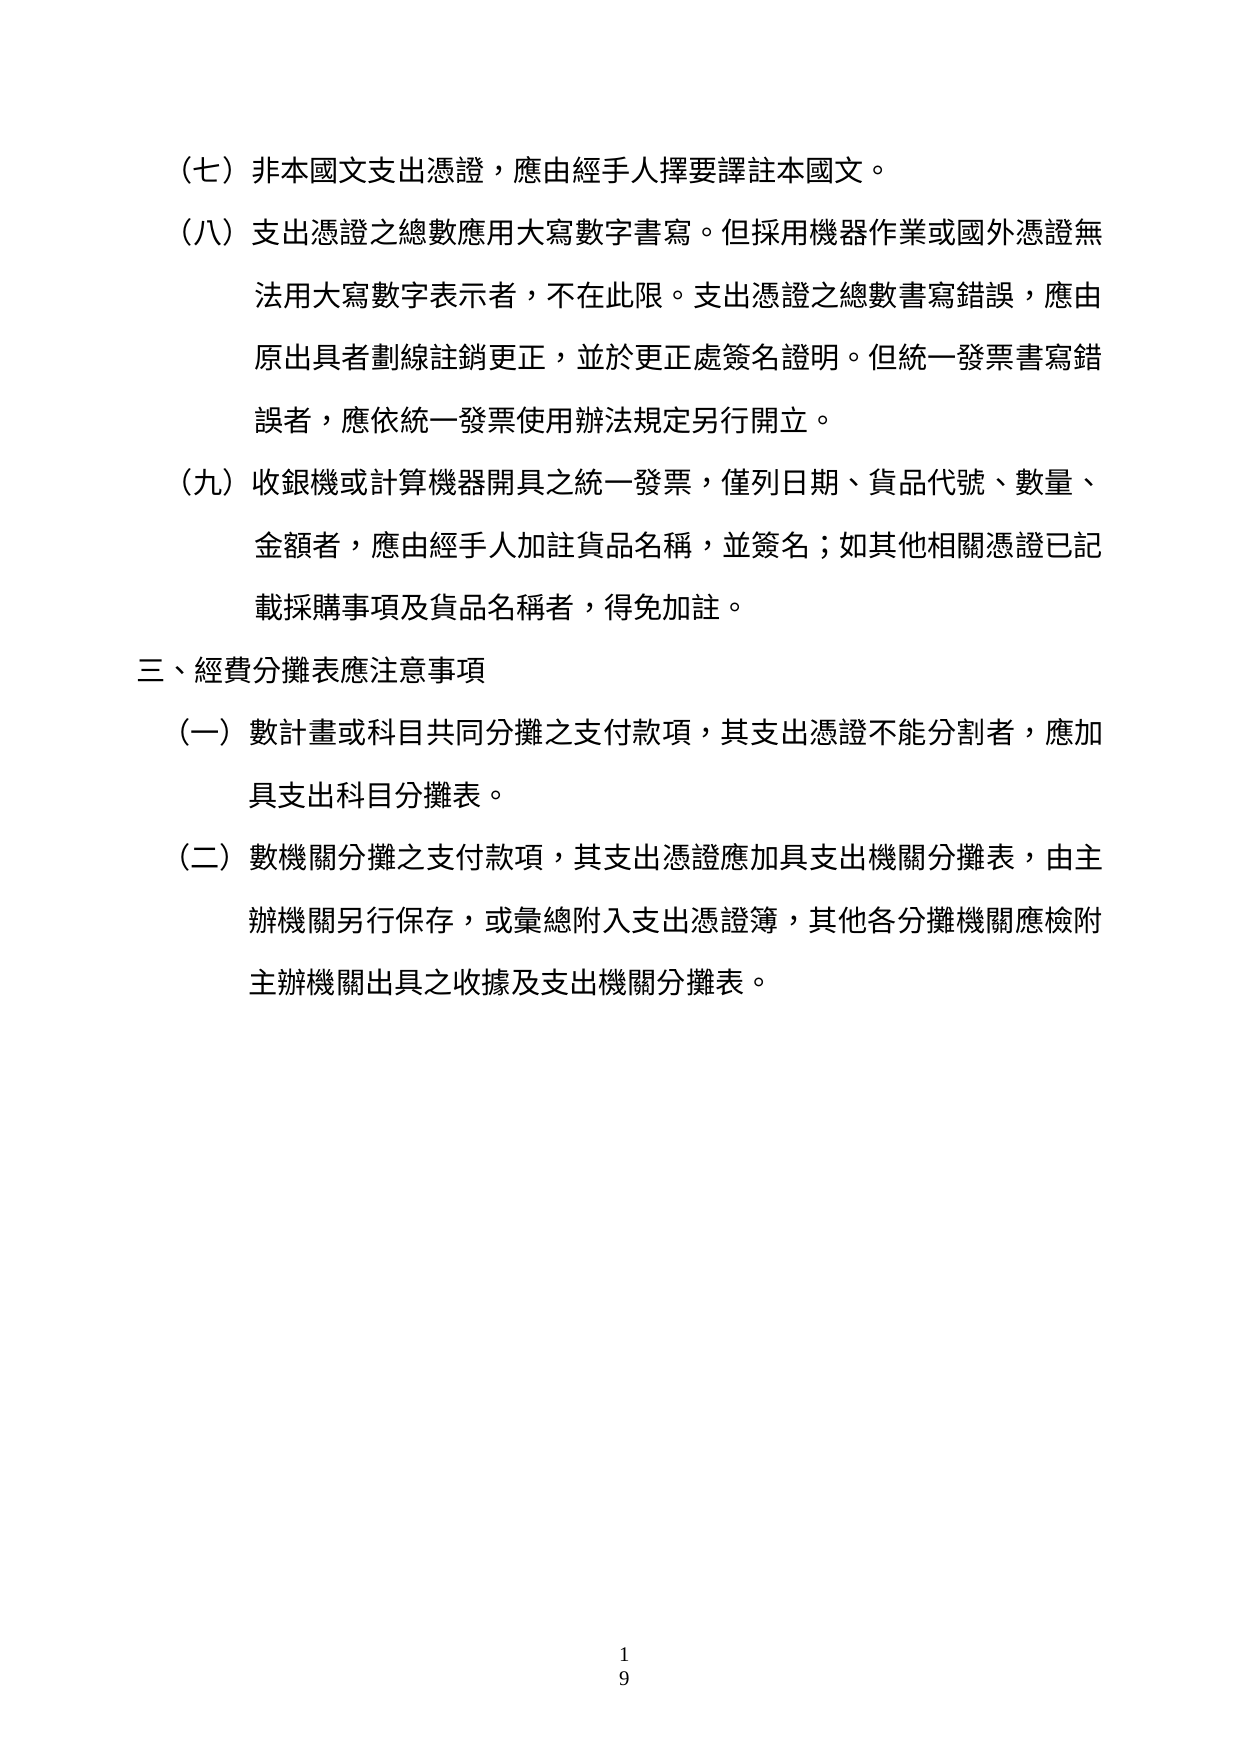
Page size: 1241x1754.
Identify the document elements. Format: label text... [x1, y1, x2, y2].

text （九）收銀機或計算機器開具之統一發票，僅列日期、貨品代號、數量、金額者，應由經手人加註貨品名稱，並簽名；如其他相關憑證已記載採購事項及貨品名稱者，得免加註。 [163, 439, 1104, 627]
text （二）數機關分攤之支付款項，其支出憑證應加具支出機關分攤表，由主辦機關另行保存，或彙總附入支出憑證簿，其他各分攤機關應檢附主辦機關出具之收據及支出機關分攤表。 [161, 814, 1104, 1002]
text （八）支出憑證之總數應用大寫數字書寫。但採用機器作業或國外憑證無法用大寫數字表示者，不在此限。支出憑證之總數書寫錯誤，應由原出具者劃線註銷更正，並於更正處簽名證明。但統一發票書寫錯誤者，應依統一發票使用辦法規定另行開立。 [163, 189, 1104, 439]
text （一）數計畫或科目共同分攤之支付款項，其支出憑證不能分割者，應加具支出科目分攤表。 [161, 689, 1104, 814]
text （七）非本國文支出憑證，應由經手人擇要譯註本國文。 [163, 127, 1104, 189]
text 三、經費分攤表應注意事項 [136, 627, 1104, 689]
